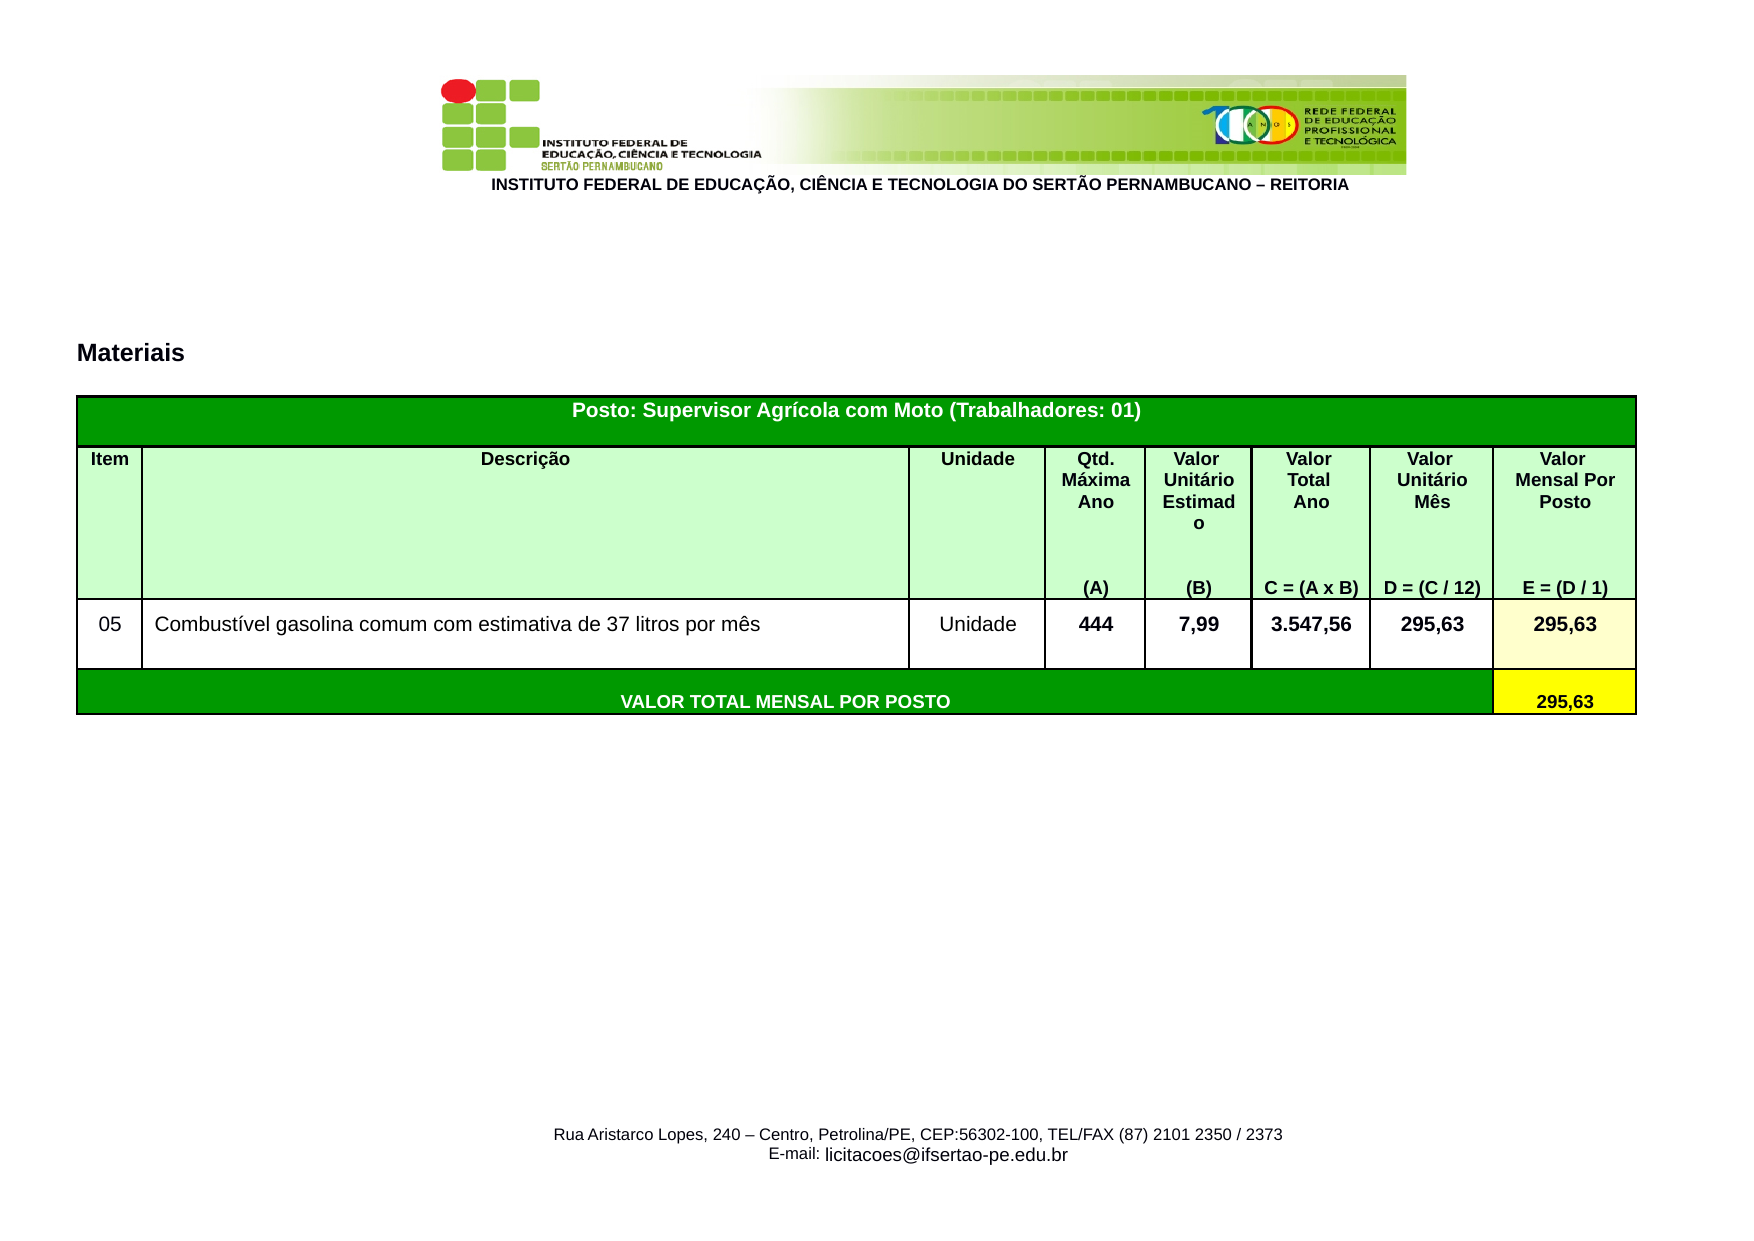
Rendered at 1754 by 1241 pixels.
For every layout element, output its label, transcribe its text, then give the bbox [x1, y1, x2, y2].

table_cell VALOR TOTAL MENSAL POR POSTO [78, 670, 1492, 713]
table_cell Valor Mensal Por Posto E = (D / 1) [1494, 448, 1635, 598]
table_cell 295,63 [1494, 600, 1635, 668]
table_cell 7,99 [1146, 600, 1250, 668]
table_cell Descrição [143, 448, 908, 598]
picture [430, 75, 1407, 175]
table_cell Qtd. Máxima Ano (A) [1046, 448, 1144, 598]
table_cell 3.547,56 [1253, 600, 1369, 668]
table_cell 444 [1046, 600, 1144, 668]
table_header Posto: Supervisor Agrícola com Moto (Trabalhadores: 01) [78, 398, 1635, 445]
table_cell 05 [78, 600, 141, 668]
table_cell Valor Total Ano C = (A x B) [1253, 448, 1369, 598]
table_cell 295,63 [1371, 600, 1492, 668]
table_cell Item [78, 448, 141, 598]
table_cell Unidade [910, 600, 1044, 668]
table_cell Unidade [910, 448, 1044, 598]
table_cell Combustível gasolina comum com estimativa de 37 litros por mês [143, 600, 908, 668]
subtitle Materiais [77, 338, 1686, 367]
table_cell 295,63 [1494, 670, 1635, 713]
table_cell Valor Unitário Mês D = (C / 12) [1371, 448, 1492, 598]
table_cell Valor Unitário Estimado (B) [1146, 448, 1250, 598]
